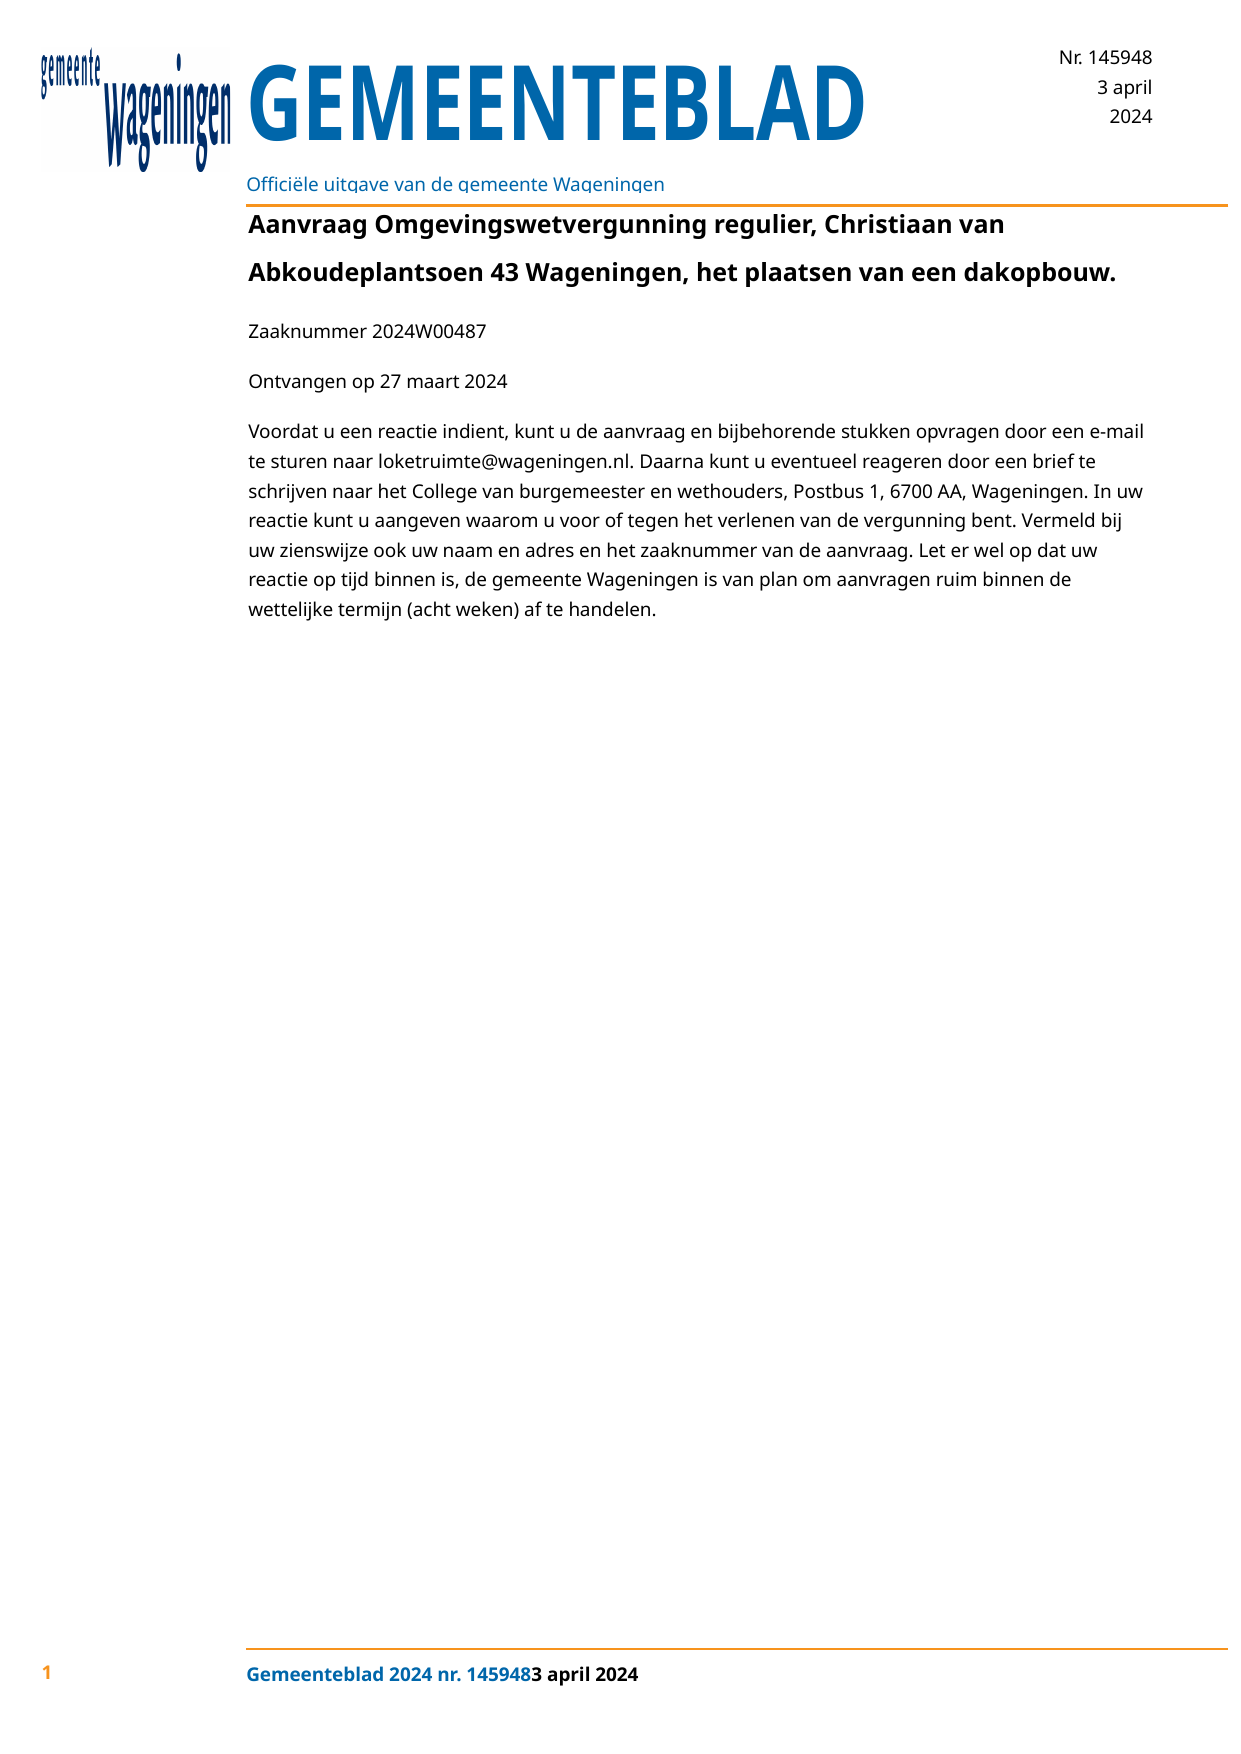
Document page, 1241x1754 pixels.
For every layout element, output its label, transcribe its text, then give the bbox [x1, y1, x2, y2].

text Voordat u een reactie indient, kunt u de aanvraag en bijbehorende stukken opvragen door een e-mail te sturen naar loketruimte@wageningen.nl. Daarna kunt u eventueel reageren door een brief te schrijven naar het College van burgemeester en wethouders, Postbus 1, 6700 AA, Wageningen. In uw reactie kunt u aangeven waarom u voor of tegen het verlenen van de vergunning bent. Vermeld bij uw zienswijze ook uw naam en adres en het zaaknummer van de aanvraag. Let er wel op dat uw reactie op tijd binnen is, de gemeente Wageningen is van plan om aanvragen ruim binnen de wettelijke termijn (acht weken) af te handelen. [248, 419, 1152, 622]
picture [41, 47, 231, 172]
text Aanvraag Omgevingswetvergunning regulier, Christiaan van Abkoudeplantsoen 43 Wageningen, het plaatsen van een dakopbouw. [248, 207, 1152, 288]
text Ontvangen op 27 maart 2024 [248, 368, 1152, 394]
text Zaaknummer 2024W00487 [248, 318, 1152, 344]
